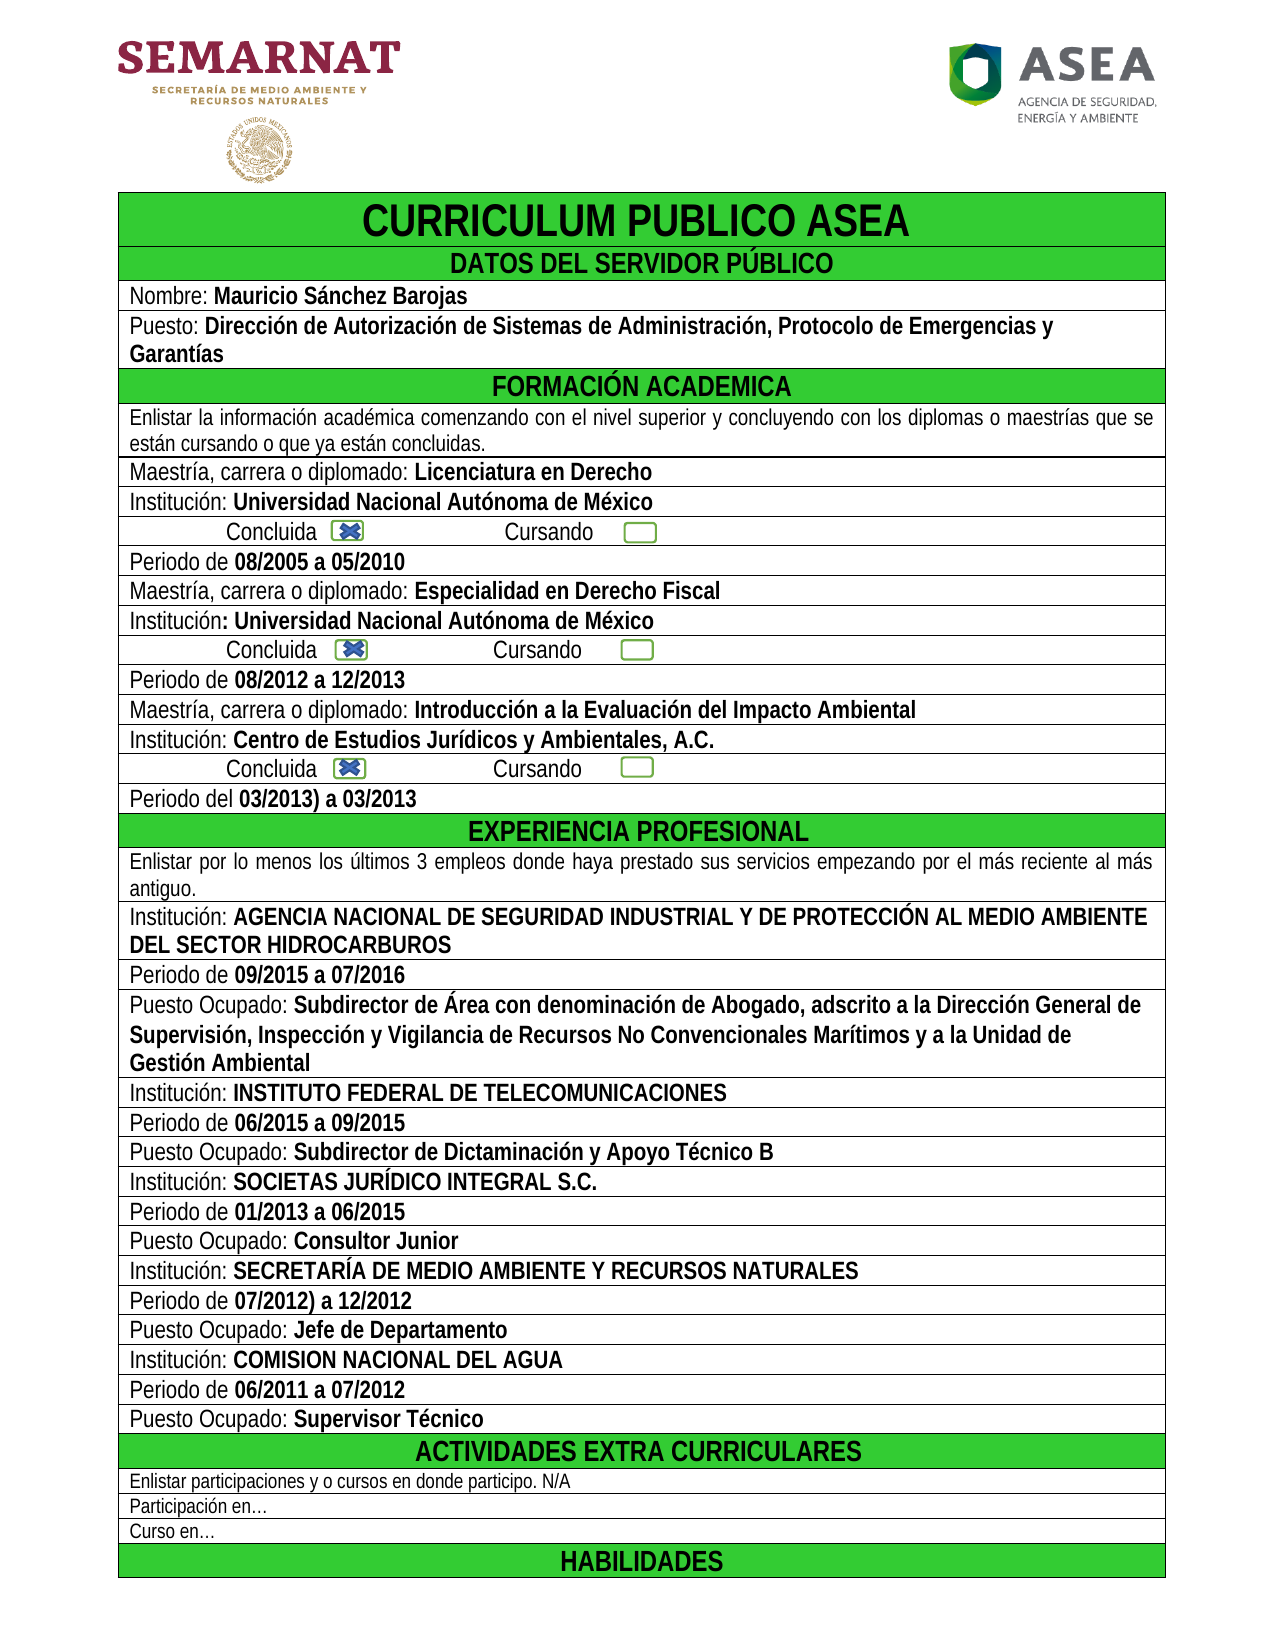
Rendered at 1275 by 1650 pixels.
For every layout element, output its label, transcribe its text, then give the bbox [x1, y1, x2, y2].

table_cell Nombre: Mauricio Sánchez Barojas [119, 281, 1165, 310]
table_cell Maestría, carrera o diplomado: Licenciatura en Derecho [119, 458, 1165, 486]
table_cell Periodo del 03/2013) a 03/2013 [119, 784, 1165, 813]
table_cell Periodo de 09/2015 a 07/2016 [119, 960, 1165, 989]
table_cell Periodo de 08/2005 a 05/2010 [119, 546, 1165, 575]
table_header CURRICULUM PUBLICO ASEA [119, 193, 1165, 246]
table_cell Puesto Ocupado: Supervisor Técnico [119, 1405, 1165, 1433]
table_cell Institución: INSTITUTO FEDERAL DE TELECOMUNICACIONES [119, 1078, 1165, 1107]
table_cell Puesto Ocupado: Subdirector de Área con denominación de Abogado, adscrito a la Dirección General de Supervisión, Inspección y Vigilancia de Recursos No Convencionales Marítimos y a la Unidad de Gestión Ambiental [119, 990, 1165, 1077]
table_cell Concluida Cursando [119, 517, 1165, 545]
table_cell Puesto Ocupado: Jefe de Departamento [119, 1315, 1165, 1344]
table_cell Enlistar la información académica comenzando con el nivel superior y concluyendo con los diplomas o maestrías que se están cursando o que ya están concluidas. [119, 404, 1165, 456]
table_cell Institución: Centro de Estudios Jurídicos y Ambientales, A.C. [119, 725, 1165, 753]
table_cell HABILIDADES [119, 1544, 1165, 1577]
table_cell Maestría, carrera o diplomado: Introducción a la Evaluación del Impacto Ambiental [119, 695, 1165, 723]
table_cell Institución: Universidad Nacional Autónoma de México [119, 487, 1165, 516]
table_cell Enlistar por lo menos los últimos 3 empleos donde haya prestado sus servicios empezando por el más reciente al más antiguo. [119, 848, 1165, 901]
table_cell Enlistar participaciones y o cursos en donde participo. N/A [119, 1469, 1165, 1493]
table_cell Periodo de 06/2011 a 07/2012 [119, 1375, 1165, 1403]
table_cell DATOS DEL SERVIDOR PÚBLICO [119, 247, 1165, 280]
table_cell Participación en… [119, 1494, 1165, 1518]
table_cell Concluida Cursando [119, 754, 1165, 783]
table_cell Periodo de 08/2012 a 12/2013 [119, 665, 1165, 694]
table_cell Puesto: Dirección de Autorización de Sistemas de Administración, Protocolo de Emergencias y Garantías [119, 311, 1165, 368]
table_cell Periodo de 01/2013 a 06/2015 [119, 1197, 1165, 1225]
table_cell Institución: SOCIETAS JURÍDICO INTEGRAL S.C. [119, 1167, 1165, 1196]
table_cell ACTIVIDADES EXTRA CURRICULARES [119, 1434, 1165, 1468]
table_cell Concluida Cursando [119, 636, 1165, 664]
table_cell Institución: AGENCIA NACIONAL DE SEGURIDAD INDUSTRIAL Y DE PROTECCIÓN AL MEDIO AMBIENTE DEL SECTOR HIDROCARBUROS [119, 902, 1165, 959]
table_cell FORMACIÓN ACADEMICA [119, 369, 1165, 403]
table_cell Periodo de 06/2015 a 09/2015 [119, 1108, 1165, 1136]
table_cell Puesto Ocupado: Consultor Junior [119, 1226, 1165, 1255]
table_cell Institución: COMISION NACIONAL DEL AGUA [119, 1345, 1165, 1374]
table_cell Periodo de 07/2012) a 12/2012 [119, 1286, 1165, 1314]
table_cell Institución: SECRETARÍA DE MEDIO AMBIENTE Y RECURSOS NATURALES [119, 1256, 1165, 1285]
table_cell Puesto Ocupado: Subdirector de Dictaminación y Apoyo Técnico B [119, 1137, 1165, 1166]
table_cell Institución: Universidad Nacional Autónoma de México [119, 606, 1165, 634]
table_cell Curso en… [119, 1519, 1165, 1543]
table_cell Maestría, carrera o diplomado: Especialidad en Derecho Fiscal [119, 576, 1165, 605]
table_cell EXPERIENCIA PROFESIONAL [119, 814, 1165, 847]
